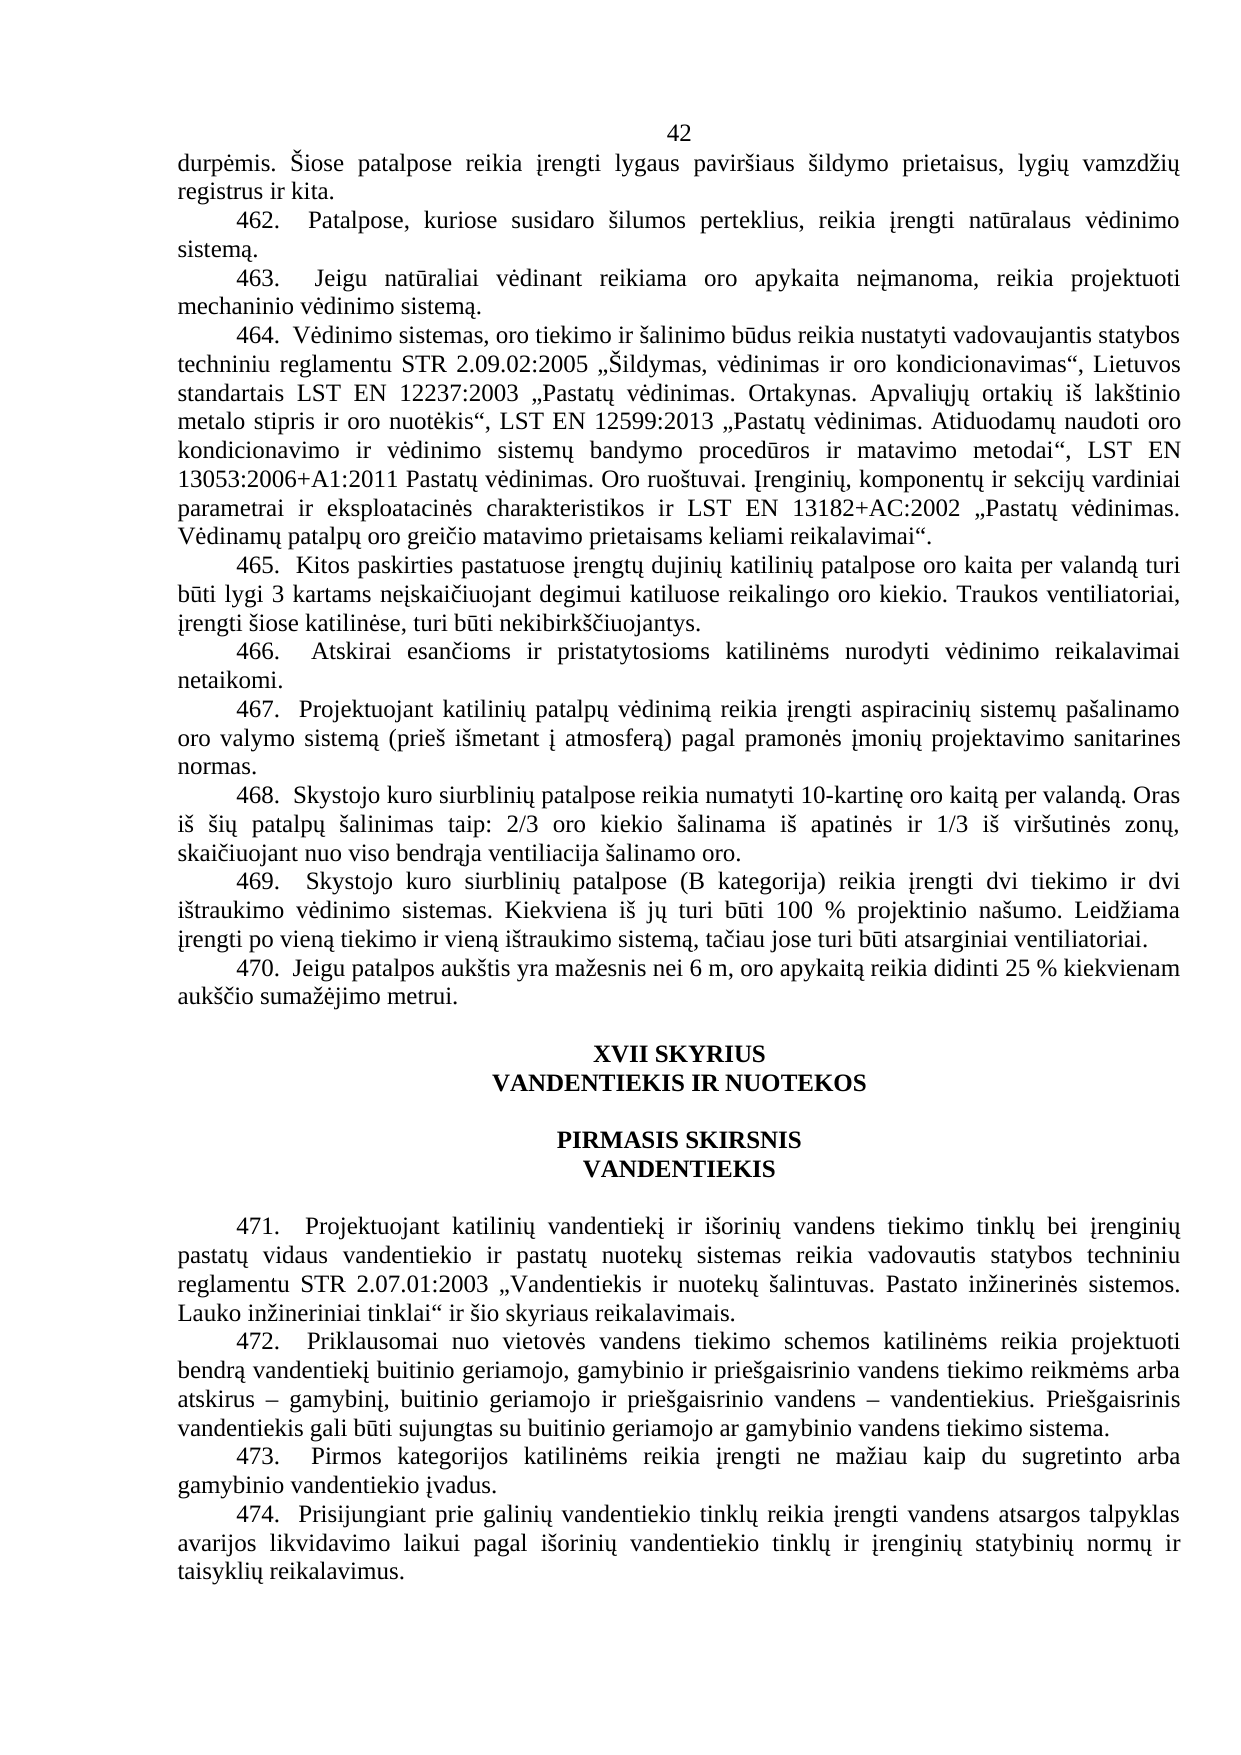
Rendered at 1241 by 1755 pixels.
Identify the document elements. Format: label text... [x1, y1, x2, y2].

text durpėmis. Šiose patalpose reikia įrengti lygaus paviršiaus šildymo prietaisus, lygių vamzdžių registrus ir kita. [177, 148, 1181, 205]
text 462. Patalpose, kuriose susidaro šilumos perteklius, reikia įrengti natūralaus vėdinimo sistemą. [177, 205, 1181, 263]
text 470. Jeigu patalpos aukštis yra mažesnis nei 6 m, oro apykaitą reikia didinti 25 % kiekvienam aukščio sumažėjimo metrui. [177, 953, 1181, 1010]
text VANDENTIEKIS IR NUOTEKOS [177, 1068, 1181, 1096]
text 472. Priklausomai nuo vietovės vandens tiekimo schemos katilinėms reikia projektuoti bendrą vandentiekį buitinio geriamojo, gamybinio ir priešgaisrinio vandens tiekimo reikmėms arba atskirus – gamybinį, buitinio geriamojo ir priešgaisrinio vandens – vandentiekius. Priešgaisrinis vandentiekis gali būti sujungtas su buitinio geriamojo ar gamybinio vandens tiekimo sistema. [177, 1326, 1181, 1441]
text PIRMASIS SKIRSNIS [177, 1125, 1181, 1154]
text 468. Skystojo kuro siurblinių patalpose reikia numatyti 10-kartinę oro kaitą per valandą. Oras iš šių patalpų šalinimas taip: 2/3 oro kiekio šalinama iš apatinės ir 1/3 iš viršutinės zonų, skaičiuojant nuo viso bendrąja ventiliacija šalinamo oro. [177, 780, 1181, 866]
text 464. Vėdinimo sistemas, oro tiekimo ir šalinimo būdus reikia nustatyti vadovaujantis statybos techniniu reglamentu STR 2.09.02:2005 „Šildymas, vėdinimas ir oro kondicionavimas“, Lietuvos standartais LST EN 12237:2003 „Pastatų vėdinimas. Ortakynas. Apvaliųjų ortakių iš lakštinio metalo stipris ir oro nuotėkis“, LST EN 12599:2013 „Pastatų vėdinimas. Atiduodamų naudoti oro kondicionavimo ir vėdinimo sistemų bandymo procedūros ir matavimo metodai“, LST EN 13053:2006+A1:2011 Pastatų vėdinimas. Oro ruoštuvai. Įrenginių, komponentų ir sekcijų vardiniai parametrai ir eksploatacinės charakteristikos ir LST EN 13182+AC:2002 „Pastatų vėdinimas. Vėdinamų patalpų oro greičio matavimo prietaisams keliami reikalavimai“. [177, 320, 1181, 550]
text 463. Jeigu natūraliai vėdinant reikiama oro apykaita neįmanoma, reikia projektuoti mechaninio vėdinimo sistemą. [177, 263, 1181, 320]
text 474. Prisijungiant prie galinių vandentiekio tinklų reikia įrengti vandens atsargos talpyklas avarijos likvidavimo laikui pagal išorinių vandentiekio tinklų ir įrenginių statybinių normų ir taisyklių reikalavimus. [177, 1499, 1181, 1585]
text 466. Atskirai esančioms ir pristatytosioms katilinėms nurodyti vėdinimo reikalavimai netaikomi. [177, 636, 1181, 694]
text 471. Projektuojant katilinių vandentiekį ir išorinių vandens tiekimo tinklų bei įrenginių pastatų vidaus vandentiekio ir pastatų nuotekų sistemas reikia vadovautis statybos techniniu reglamentu STR 2.07.01:2003 „Vandentiekis ir nuotekų šalintuvas. Pastato inžinerinės sistemos. Lauko inžineriniai tinklai“ ir šio skyriaus reikalavimais. [177, 1211, 1181, 1326]
text 473. Pirmos kategorijos katilinėms reikia įrengti ne mažiau kaip du sugretinto arba gamybinio vandentiekio įvadus. [177, 1441, 1181, 1499]
text XVII SKYRIUS [177, 1039, 1181, 1068]
text 467. Projektuojant katilinių patalpų vėdinimą reikia įrengti aspiracinių sistemų pašalinamo oro valymo sistemą (prieš išmetant į atmosferą) pagal pramonės įmonių projektavimo sanitarines normas. [177, 694, 1181, 780]
text VANDENTIEKIS [177, 1154, 1181, 1183]
text 469. Skystojo kuro siurblinių patalpose (B kategorija) reikia įrengti dvi tiekimo ir dvi ištraukimo vėdinimo sistemas. Kiekviena iš jų turi būti 100 % projektinio našumo. Leidžiama įrengti po vieną tiekimo ir vieną ištraukimo sistemą, tačiau jose turi būti atsarginiai ventiliatoriai. [177, 866, 1181, 953]
text 465. Kitos paskirties pastatuose įrengtų dujinių katilinių patalpose oro kaita per valandą turi būti lygi 3 kartams neįskaičiuojant degimui katiluose reikalingo oro kiekio. Traukos ventiliatoriai, įrengti šiose katilinėse, turi būti nekibirkščiuojantys. [177, 550, 1181, 636]
